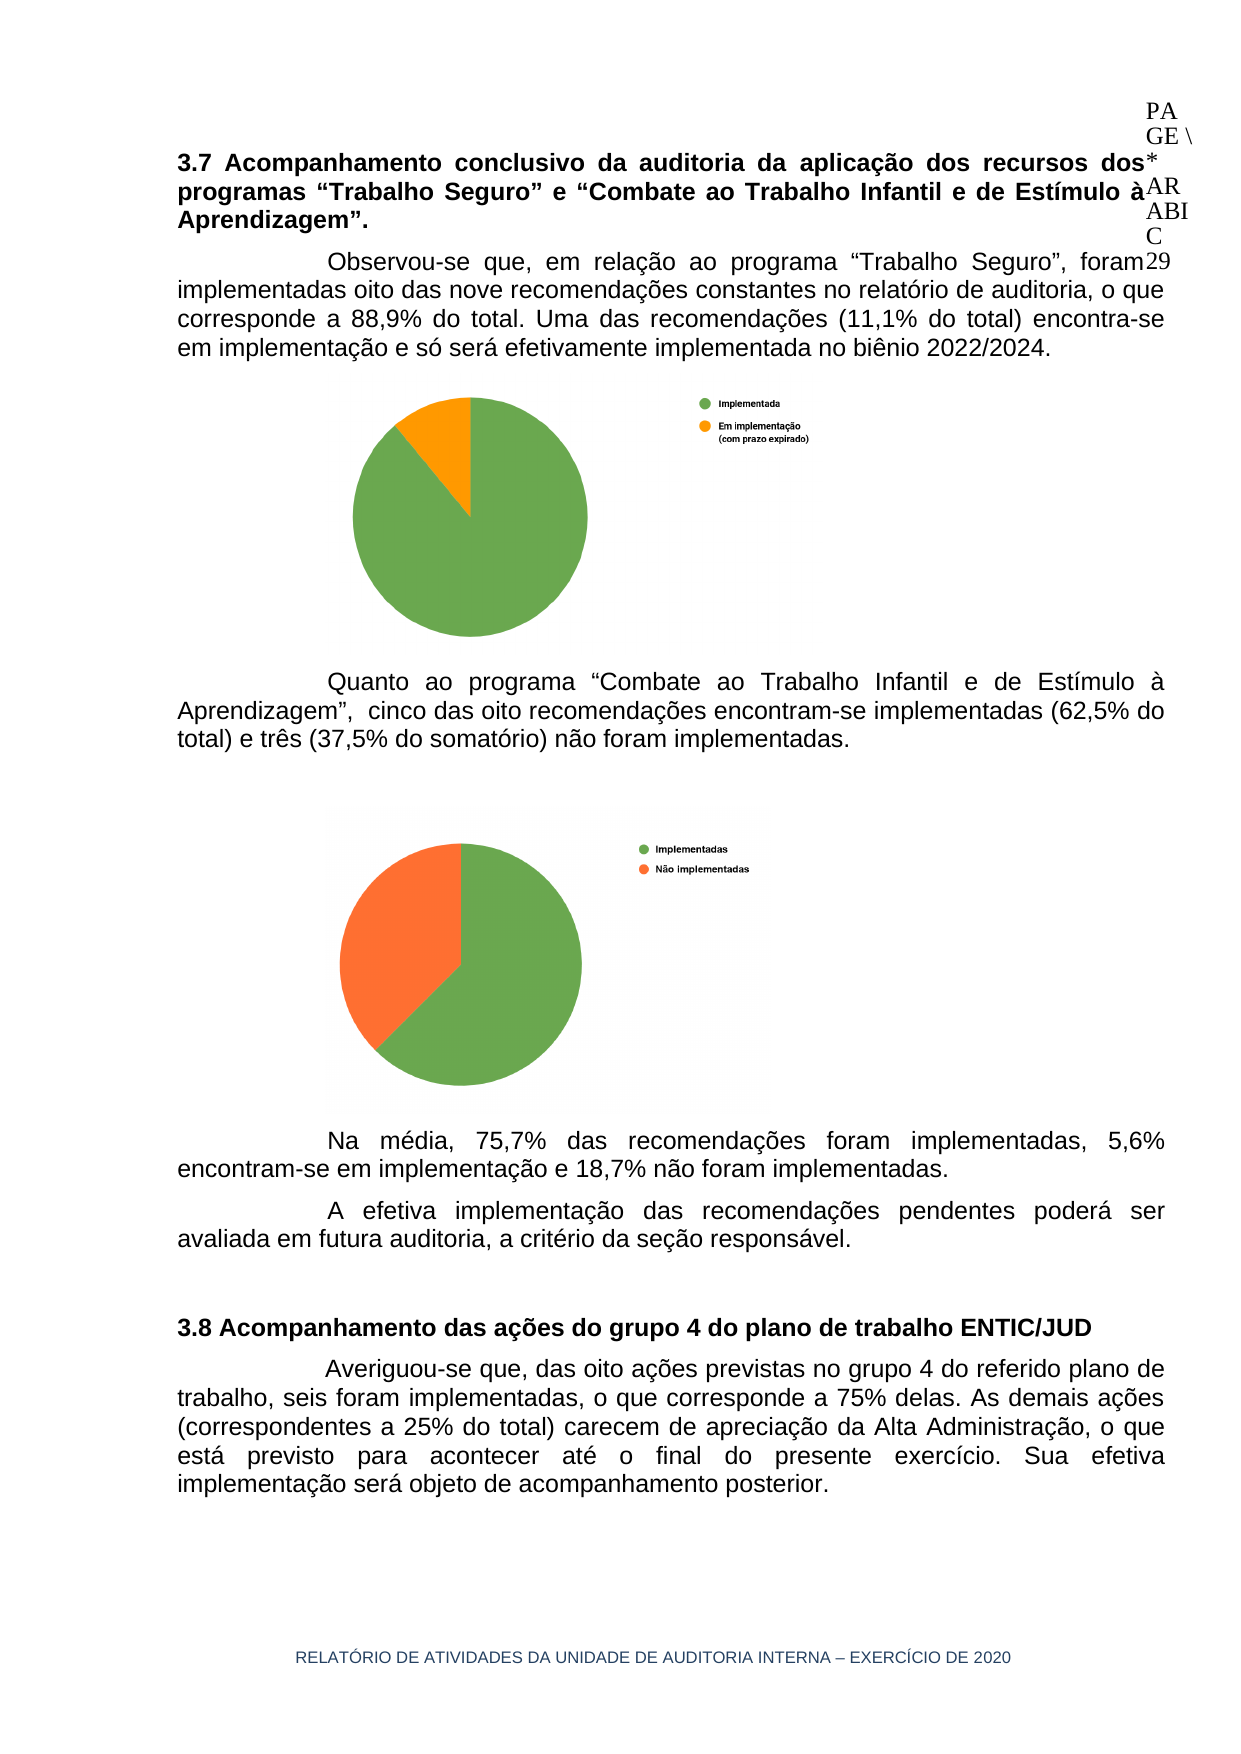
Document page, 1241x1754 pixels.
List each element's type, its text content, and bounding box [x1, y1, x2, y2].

text Na média, 75,7% das recomendações foram implementadas, 5,6% encontram-se em implementação e 18,7% não foram implementadas. [177, 1126, 1166, 1183]
text Quanto ao programa “Combate ao Trabalho Infantil e de Estímulo à Aprendizagem”, cinco das oito recomendações encontram-se implementadas (62,5% do total) e três (37,5% do somatório) não foram implementadas. [177, 667, 1166, 753]
picture [324, 806, 772, 1114]
picture [324, 373, 824, 655]
text Observou-se que, em relação ao programa “Trabalho Seguro”, foram implementadas oito das nove recomendações constantes no relatório de auditoria, o que corresponde a 88,9% do total. Uma das recomendações (11,1% do total) encontra-se em implementação e só será efetivamente implementada no biênio 2022/2024. [177, 246, 1166, 361]
subtitle 3.8 Acompanhamento das ações do grupo 4 do plano de trabalho ENTIC/JUD [177, 1313, 1166, 1342]
text A efetiva implementação das recomendações pendentes poderá ser avaliada em futura auditoria, a critério da seção responsável. [177, 1196, 1166, 1253]
subtitle 3.7 Acompanhamento conclusivo da auditoria da aplicação dos recursos dos programas “Trabalho Seguro” e “Combate ao Trabalho Infantil e de Estímulo à Aprendizagem”. [177, 148, 1166, 234]
text Averiguou-se que, das oito ações previstas no grupo 4 do referido plano de trabalho, seis foram implementadas, o que corresponde a 75% delas. As demais ações (correspondentes a 25% do total) carecem de apreciação da Alta Administração, o que está previsto para acontecer até o final do presente exercício. Sua efetiva implementação será objeto de acompanhamento posterior. [177, 1354, 1166, 1498]
